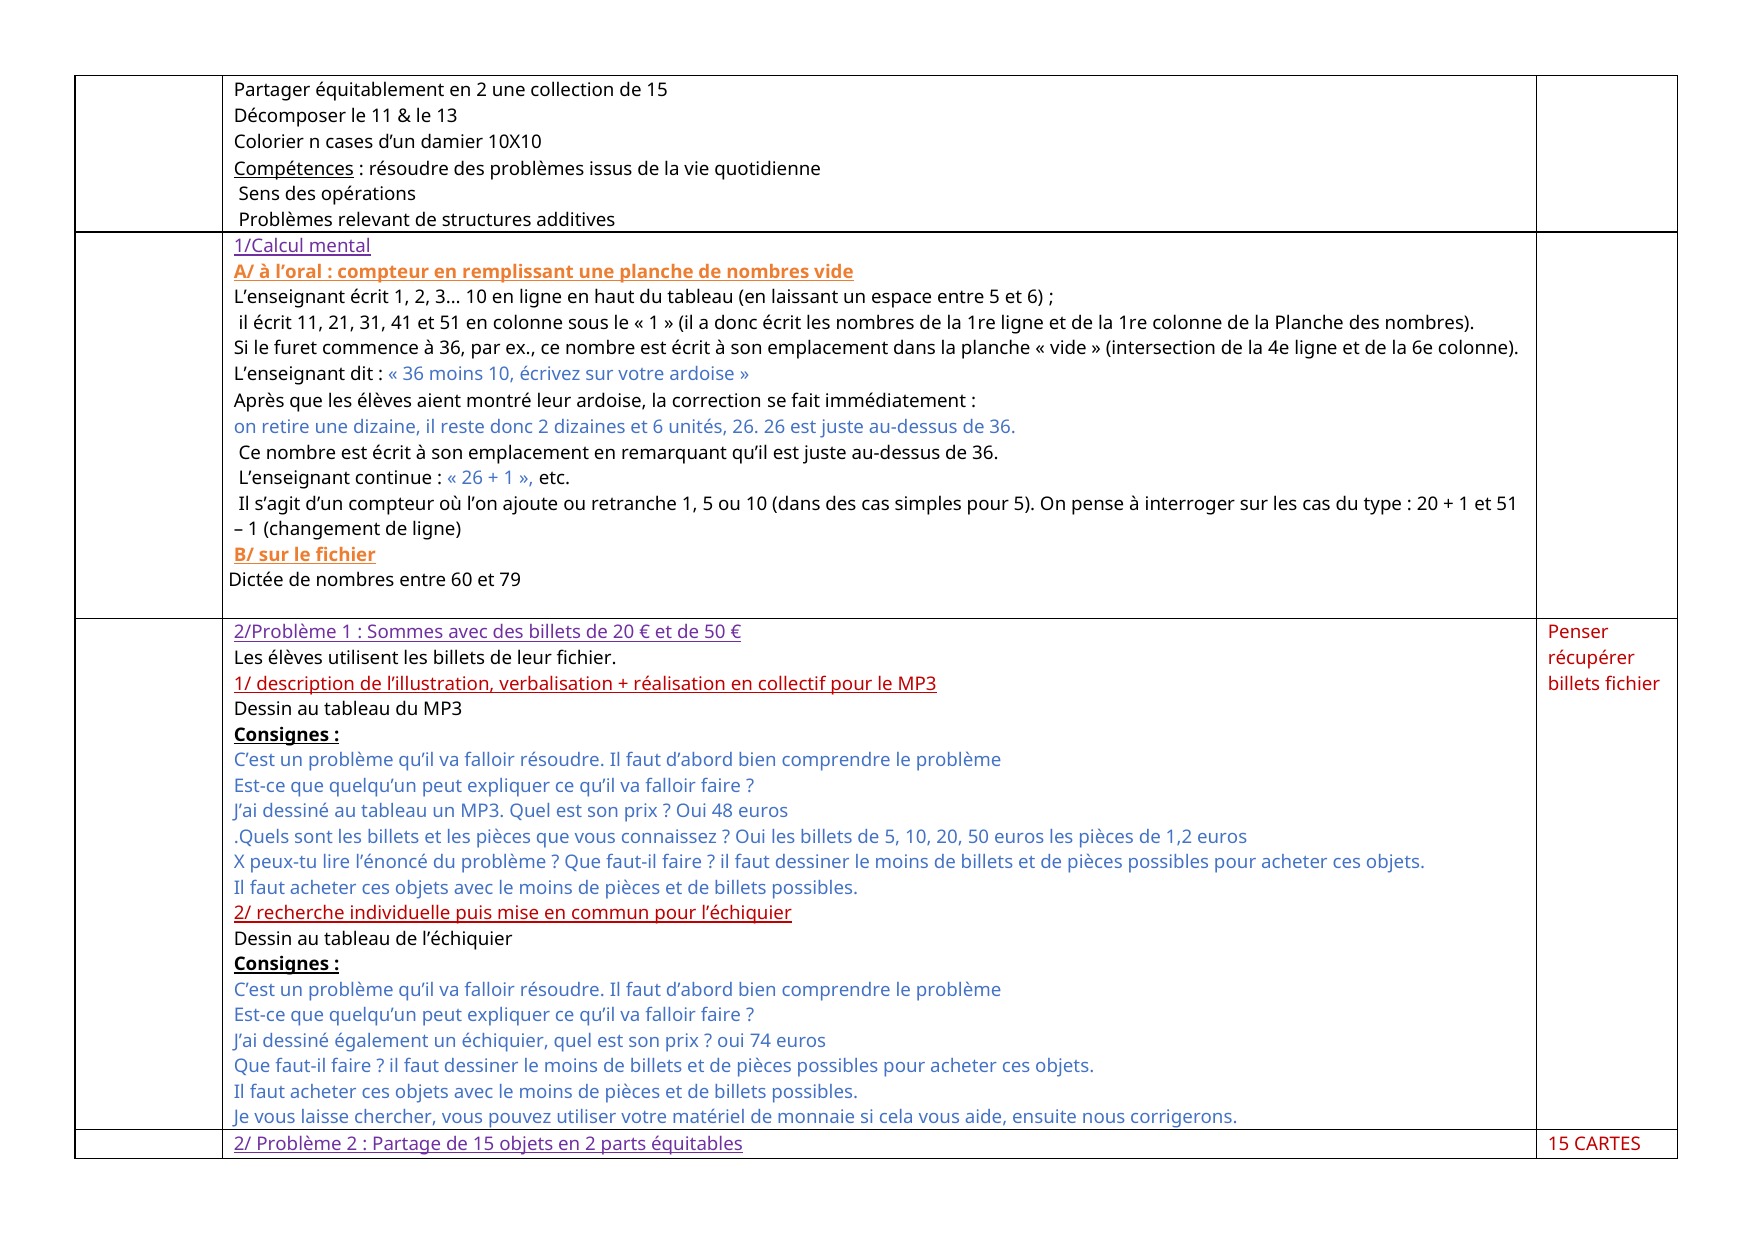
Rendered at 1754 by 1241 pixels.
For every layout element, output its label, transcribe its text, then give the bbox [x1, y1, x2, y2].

table_cell [76, 1130, 222, 1158]
table_cell [76, 233, 222, 618]
table_cell [1537, 233, 1677, 618]
table_cell 15 CARTES [1537, 1130, 1677, 1158]
table_cell 2/ Problème 2 : Partage de 15 objets en 2 parts équitables [223, 1130, 1536, 1158]
table_cell 1/Calcul mental A/ à l’oral : compteur en remplissant une planche de nombres vide L’enseignant écrit 1, 2, 3… 10 en ligne en haut du tableau (en laissant un espace entre 5 et 6) ; il écrit 11, 21, 31, 41 et 51 en colonne sous le « 1 » (il a donc écrit les nombres de la 1re ligne et de la 1re colonne de la Planche des nombres). Si le furet commence à 36, par ex., ce nombre est écrit à son emplacement dans la planche « vide » (intersection de la 4e ligne et de la 6e colonne). L’enseignant dit : « 36 moins 10, écrivez sur votre ardoise » Après que les élèves aient montré leur ardoise, la correction se fait immédiatement : on retire une dizaine, il reste donc 2 dizaines et 6 unités, 26. 26 est juste au-dessus de 36. Ce nombre est écrit à son emplacement en remarquant qu’il est juste au-dessus de 36. L’enseignant continue : « 26 + 1 », etc. Il s’agit d’un compteur où l’on ajoute ou retranche 1, 5 ou 10 (dans des cas simples pour 5). On pense à interroger sur les cas du type : 20 + 1 et 51 – 1 (changement de ligne) B/ sur le fichier Dictée de nombres entre 60 et 79 [223, 233, 1536, 618]
table_cell [76, 619, 222, 1129]
table_cell Penser récupérer billets fichier [1537, 619, 1677, 1129]
table_cell [76, 76, 222, 231]
table_cell 2/Problème 1 : Sommes avec des billets de 20 € et de 50 € Les élèves utilisent les billets de leur fichier. 1/ description de l’illustration, verbalisation + réalisation en collectif pour le MP3 Dessin au tableau du MP3 Consignes : C’est un problème qu’il va falloir résoudre. Il faut d’abord bien comprendre le problème Est-ce que quelqu’un peut expliquer ce qu’il va falloir faire ? J’ai dessiné au tableau un MP3. Quel est son prix ? Oui 48 euros .Quels sont les billets et les pièces que vous connaissez ? Oui les billets de 5, 10, 20, 50 euros les pièces de 1,2 euros X peux-tu lire l’énoncé du problème ? Que faut-il faire ? il faut dessiner le moins de billets et de pièces possibles pour acheter ces objets. Il faut acheter ces objets avec le moins de pièces et de billets possibles. 2/ recherche individuelle puis mise en commun pour l’échiquier Dessin au tableau de l’échiquier Consignes : C’est un problème qu’il va falloir résoudre. Il faut d’abord bien comprendre le problème Est-ce que quelqu’un peut expliquer ce qu’il va falloir faire ? J’ai dessiné également un échiquier, quel est son prix ? oui 74 euros Que faut-il faire ? il faut dessiner le moins de billets et de pièces possibles pour acheter ces objets. Il faut acheter ces objets avec le moins de pièces et de billets possibles. Je vous laisse chercher, vous pouvez utiliser votre matériel de monnaie si cela vous aide, ensuite nous corrigerons. [223, 619, 1536, 1129]
table_cell Partager équitablement en 2 une collection de 15 Décomposer le 11 & le 13 Colorier n cases d’un damier 10X10 Compétences : résoudre des problèmes issus de la vie quotidienne Sens des opérations Problèmes relevant de structures additives [223, 76, 1536, 231]
table_cell [1537, 76, 1677, 231]
